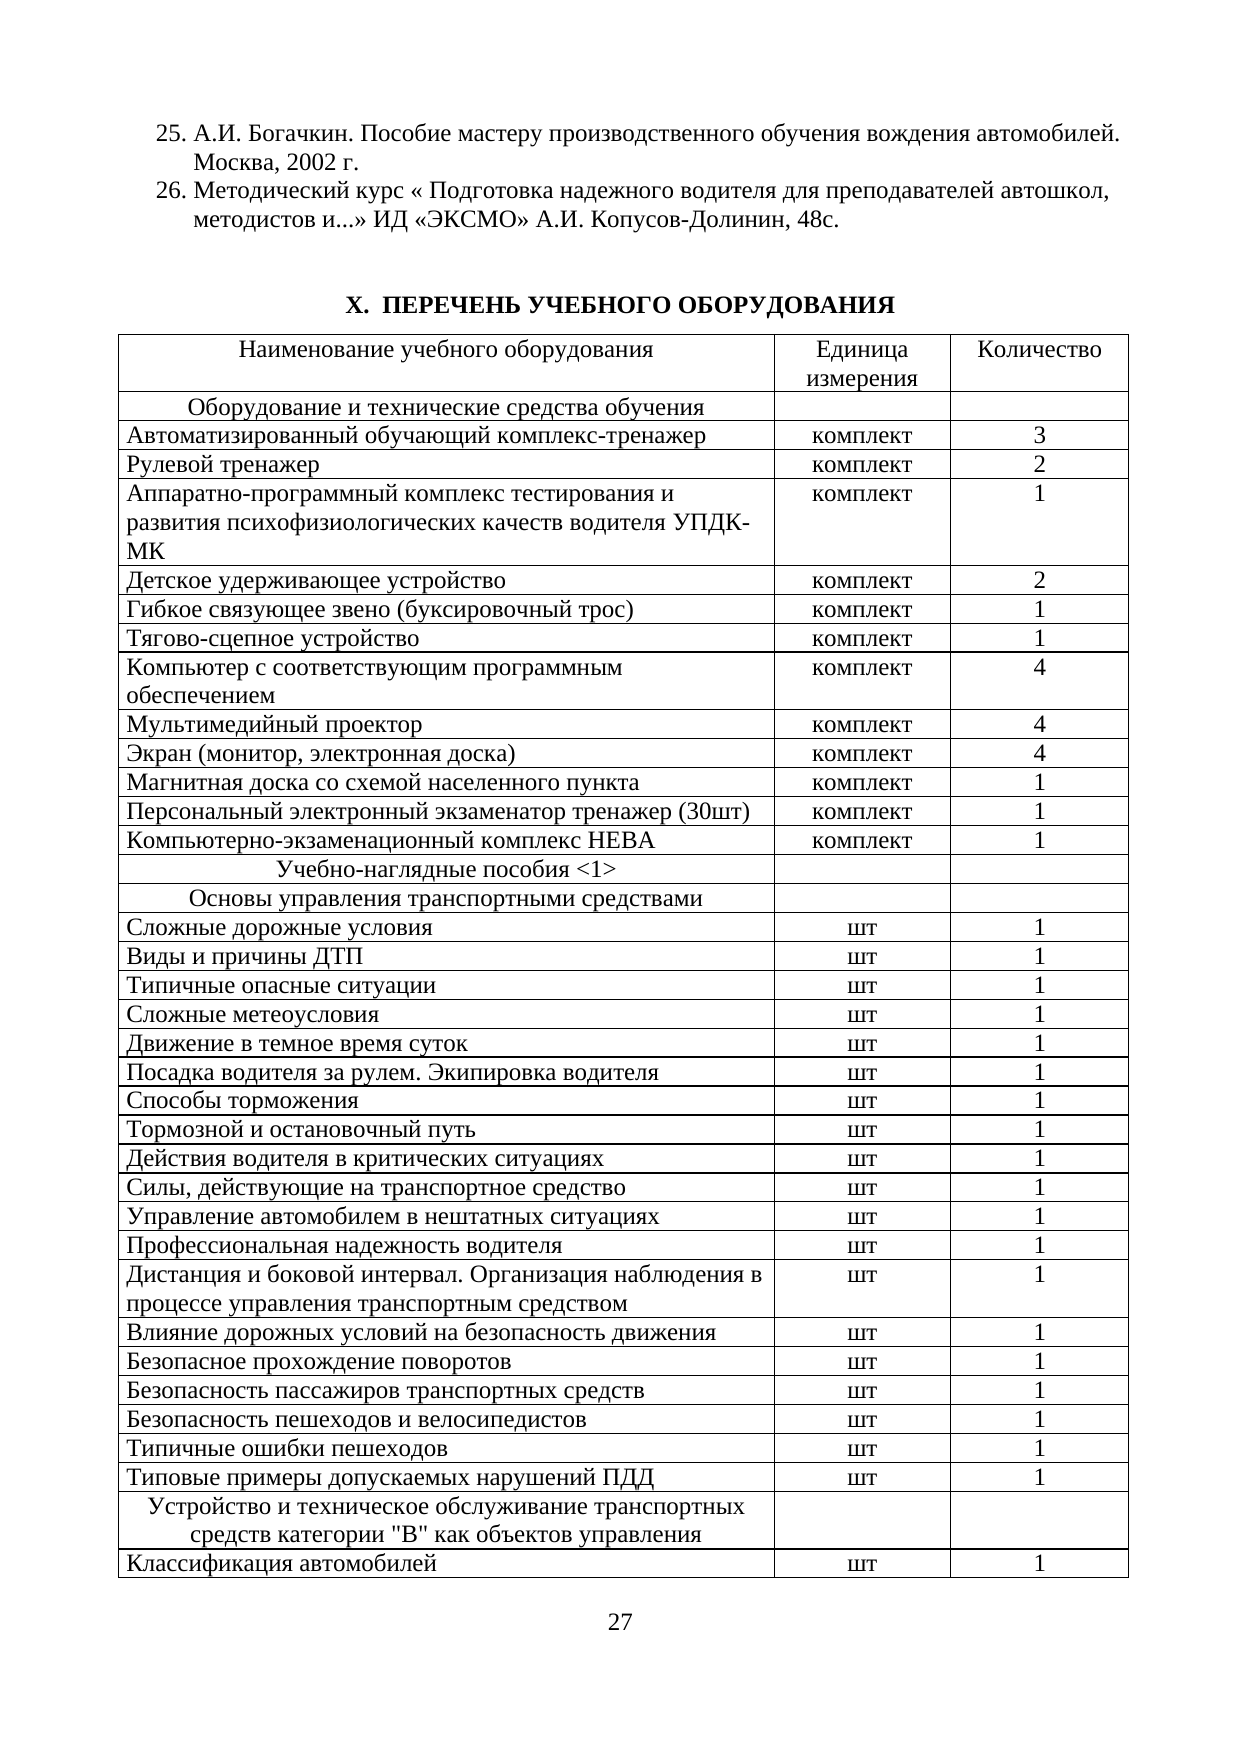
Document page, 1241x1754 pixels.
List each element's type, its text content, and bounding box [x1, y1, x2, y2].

table_cell 1 [951, 1000, 1128, 1028]
table_cell шт [775, 1463, 950, 1491]
table_cell 2 [951, 566, 1128, 594]
table_header Количество [951, 335, 1128, 391]
table_header Наименование учебного оборудования [119, 335, 774, 391]
table_cell шт [775, 1029, 950, 1056]
table_cell шт [775, 1347, 950, 1375]
table_cell шт [775, 942, 950, 970]
table_cell Аппаратно-программный комплекс тестирования и развития психофизиологических качеств водителя УПДК-МК [119, 479, 774, 565]
table_cell комплект [775, 566, 950, 594]
table_cell комплект [775, 479, 950, 565]
table_cell комплект [775, 450, 950, 478]
table_cell 1 [951, 971, 1128, 999]
table_cell 1 [951, 595, 1128, 623]
table_cell шт [775, 1376, 950, 1404]
table_cell шт [775, 1260, 950, 1317]
table_cell комплект [775, 768, 950, 796]
table_cell [951, 884, 1128, 912]
table_cell шт [775, 971, 950, 999]
table_cell Мультимедийный проектор [119, 710, 774, 738]
table_cell 1 [951, 797, 1128, 825]
table_cell [951, 1492, 1128, 1548]
table_cell 1 [951, 1347, 1128, 1375]
table_cell 1 [951, 1318, 1128, 1346]
table_cell 1 [951, 1029, 1128, 1056]
table_cell Влияние дорожных условий на безопасность движения [119, 1318, 774, 1346]
table_cell [775, 884, 950, 912]
table_cell 1 [951, 942, 1128, 970]
table_cell Движение в темное время суток [119, 1029, 774, 1056]
table_cell 1 [951, 1145, 1128, 1172]
table_cell 1 [951, 1405, 1128, 1433]
table_cell комплект [775, 624, 950, 651]
list А.И. Богачкин. Пособие мастеру производственного обучения вождения автомобилей. Москва, 2002 г. [156, 118, 1122, 176]
table_cell 1 [951, 1434, 1128, 1462]
table_cell шт [775, 1202, 950, 1230]
table_cell 2 [951, 450, 1128, 478]
table_cell Магнитная доска со схемой населенного пункта [119, 768, 774, 796]
table_cell Компьютер с соответствующим программным обеспечением [119, 653, 774, 709]
table_cell Детское удерживающее устройство [119, 566, 774, 594]
table_cell 1 [951, 826, 1128, 854]
table_cell 1 [951, 1174, 1128, 1201]
table_cell Сложные метеоусловия [119, 1000, 774, 1028]
table_cell Типичные опасные ситуации [119, 971, 774, 999]
table_cell Дистанция и боковой интервал. Организация наблюдения в процессе управления транспортным средством [119, 1260, 774, 1317]
table_cell Автоматизированный обучающий комплекс-тренажер [119, 421, 774, 449]
table_cell 1 [951, 1087, 1128, 1114]
table_cell [775, 392, 950, 420]
table_cell Виды и причины ДТП [119, 942, 774, 970]
table_cell Безопасное прохождение поворотов [119, 1347, 774, 1375]
table_cell шт [775, 913, 950, 941]
list Методический курс « Подготовка надежного водителя для преподавателей автошкол, методистов и...» ИД «ЭКСМО» А.И. Копусов-Долинин, 48с. [156, 176, 1122, 233]
table_cell 1 [951, 624, 1128, 651]
table_cell Действия водителя в критических ситуациях [119, 1145, 774, 1172]
table_cell Устройство и техническое обслуживание транспортных средств категории "B" как объектов управления [119, 1492, 774, 1548]
text X. ПЕРЕЧЕНЬ УЧЕБНОГО ОБОРУДОВАНИЯ [118, 291, 1122, 319]
table_cell комплект [775, 710, 950, 738]
table_cell 4 [951, 739, 1128, 767]
table_cell шт [775, 1434, 950, 1462]
table_cell Гибкое связующее звено (буксировочный трос) [119, 595, 774, 623]
table_cell шт [775, 1000, 950, 1028]
table_cell Безопасность пешеходов и велосипедистов [119, 1405, 774, 1433]
table_cell Сложные дорожные условия [119, 913, 774, 941]
table_cell Управление автомобилем в нештатных ситуациях [119, 1202, 774, 1230]
table_cell Компьютерно-экзаменационный комплекс НЕВА [119, 826, 774, 854]
table_cell 3 [951, 421, 1128, 449]
table_cell шт [775, 1174, 950, 1201]
table_cell Экран (монитор, электронная доска) [119, 739, 774, 767]
table_cell комплект [775, 421, 950, 449]
table_cell 1 [951, 1202, 1128, 1230]
table_cell [775, 1492, 950, 1548]
table_cell 1 [951, 1260, 1128, 1317]
table_cell комплект [775, 595, 950, 623]
table_cell Классификация автомобилей [119, 1550, 774, 1577]
table_cell Рулевой тренажер [119, 450, 774, 478]
table_cell Посадка водителя за рулем. Экипировка водителя [119, 1058, 774, 1085]
table_cell шт [775, 1318, 950, 1346]
table_cell комплект [775, 739, 950, 767]
table_cell Способы торможения [119, 1087, 774, 1114]
table_cell 1 [951, 1376, 1128, 1404]
table_cell шт [775, 1058, 950, 1085]
table_cell 1 [951, 1231, 1128, 1259]
table_cell Основы управления транспортными средствами [119, 884, 774, 912]
table_cell Типичные ошибки пешеходов [119, 1434, 774, 1462]
table_cell Тормозной и остановочный путь [119, 1116, 774, 1143]
table_cell Силы, действующие на транспортное средство [119, 1174, 774, 1201]
table_cell 4 [951, 653, 1128, 709]
table_header Единица измерения [775, 335, 950, 391]
table_cell комплект [775, 653, 950, 709]
table_cell 1 [951, 1058, 1128, 1085]
table_cell шт [775, 1405, 950, 1433]
table_cell 1 [951, 1550, 1128, 1577]
table_cell [775, 855, 950, 883]
table_cell шт [775, 1231, 950, 1259]
table_cell 1 [951, 913, 1128, 941]
table_cell [951, 855, 1128, 883]
table_cell 1 [951, 1116, 1128, 1143]
table_cell Персональный электронный экзаменатор тренажер (30шт) [119, 797, 774, 825]
table_cell комплект [775, 797, 950, 825]
table_cell шт [775, 1087, 950, 1114]
table_cell шт [775, 1550, 950, 1577]
table_cell 1 [951, 479, 1128, 565]
table_cell комплект [775, 826, 950, 854]
table_cell 1 [951, 768, 1128, 796]
table_cell шт [775, 1116, 950, 1143]
table_cell 4 [951, 710, 1128, 738]
table_cell Тягово-сцепное устройство [119, 624, 774, 651]
table_cell Учебно-наглядные пособия <1> [119, 855, 774, 883]
table_cell [951, 392, 1128, 420]
table_cell Безопасность пассажиров транспортных средств [119, 1376, 774, 1404]
table_cell 1 [951, 1463, 1128, 1491]
table_cell Оборудование и технические средства обучения [119, 392, 774, 420]
table_cell Профессиональная надежность водителя [119, 1231, 774, 1259]
table_cell шт [775, 1145, 950, 1172]
table_cell Типовые примеры допускаемых нарушений ПДД [119, 1463, 774, 1491]
